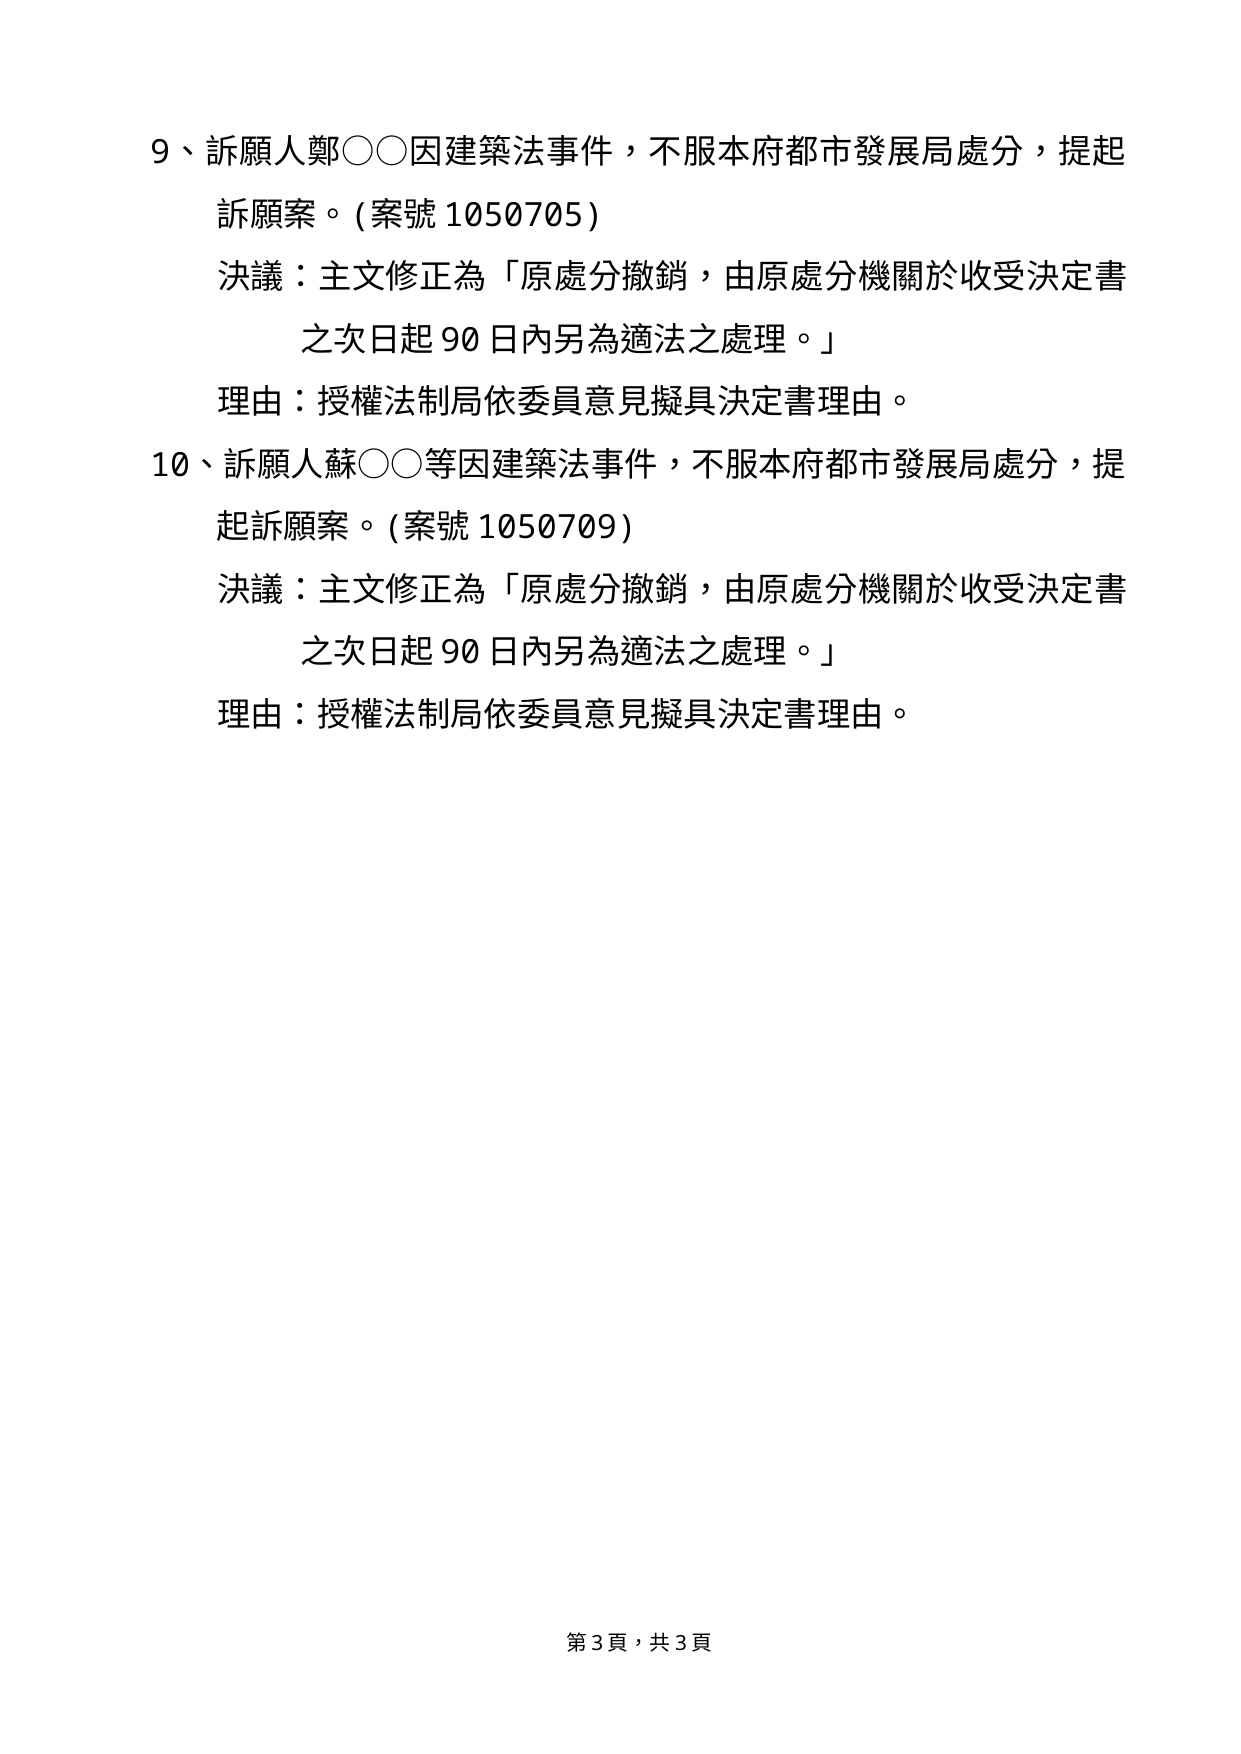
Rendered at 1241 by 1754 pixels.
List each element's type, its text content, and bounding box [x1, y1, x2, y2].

text 決議：主文修正為「原處分撤銷，由原處分機關於收受決定書之次日起90日內另為適法之處理。」 [217, 233, 1128, 358]
text 10、訴願人蘇○○等因建築法事件，不服本府都市發展局處分，提起訴願案。(案號1050709) [150, 420, 1128, 545]
text 決議：主文修正為「原處分撤銷，由原處分機關於收受決定書之次日起90日內另為適法之處理。」 [217, 545, 1128, 670]
text 9、訴願人鄭○○因建築法事件，不服本府都市發展局處分，提起訴願案。(案號1050705) [150, 108, 1128, 233]
text 理由：授權法制局依委員意見擬具決定書理由。 [217, 670, 1128, 733]
text 理由：授權法制局依委員意見擬具決定書理由。 [217, 358, 1128, 420]
